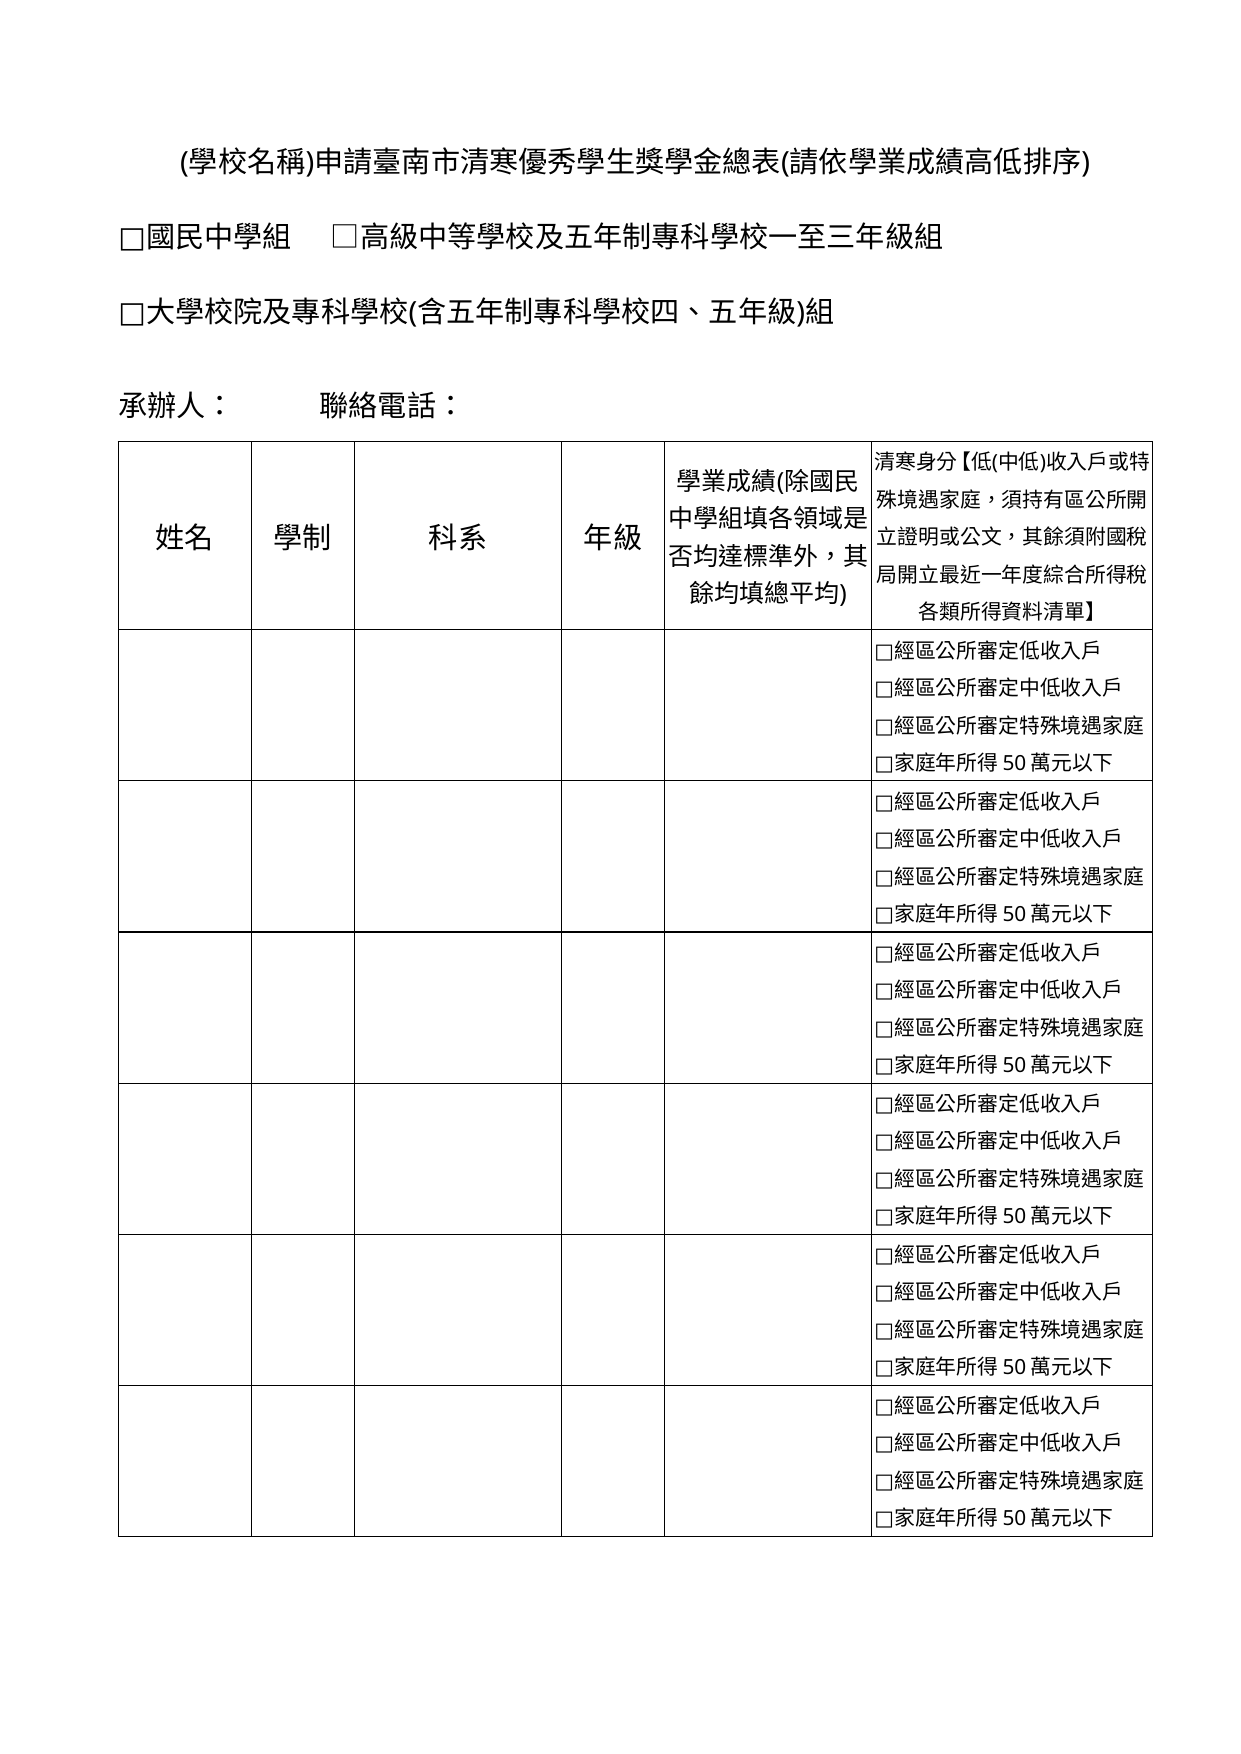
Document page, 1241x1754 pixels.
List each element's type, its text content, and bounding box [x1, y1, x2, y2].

table_cell [562, 933, 664, 1082]
table_cell [355, 781, 561, 931]
table_cell [252, 1386, 354, 1536]
text (學校名稱)申請臺南市清寒優秀學生獎學金總表(請依學業成績高低排序) [118, 122, 1152, 197]
table_cell [355, 1386, 561, 1536]
table_cell [119, 781, 251, 931]
table_cell [252, 630, 354, 780]
table_cell [562, 630, 664, 780]
table_header 年級 [562, 442, 664, 629]
table_cell [665, 1084, 871, 1233]
table_cell □經區公所審定低收入戶 □經區公所審定中低收入戶 □經區公所審定特殊境遇家庭 □家庭年所得50萬元以下 [872, 781, 1152, 931]
table_cell [119, 1084, 251, 1233]
table_cell [355, 1084, 561, 1233]
table_cell [119, 1235, 251, 1384]
table_cell [562, 1235, 664, 1384]
table_cell [252, 781, 354, 931]
table_cell □經區公所審定低收入戶 □經區公所審定中低收入戶 □經區公所審定特殊境遇家庭 □家庭年所得50萬元以下 [872, 1084, 1152, 1233]
text □大學校院及專科學校(含五年制專科學校四、五年級)組 [118, 272, 1152, 347]
table_header 清寒身分【低(中低)收入戶或特殊境遇家庭，須持有區公所開立證明或公文，其餘須附國稅局開立最近一年度綜合所得稅各類所得資料清單】 [872, 442, 1152, 629]
table_cell [119, 1386, 251, 1536]
table_cell [665, 1386, 871, 1536]
table_cell [252, 1084, 354, 1233]
table_cell [665, 1235, 871, 1384]
table_cell [562, 781, 664, 931]
table_header 姓名 [119, 442, 251, 629]
table_cell □經區公所審定低收入戶 □經區公所審定中低收入戶 □經區公所審定特殊境遇家庭 □家庭年所得50萬元以下 [872, 630, 1152, 780]
table_cell [355, 933, 561, 1082]
table_cell [252, 933, 354, 1082]
table_header 學制 [252, 442, 354, 629]
table_cell [665, 933, 871, 1082]
table_cell [119, 630, 251, 780]
table_cell □經區公所審定低收入戶 □經區公所審定中低收入戶 □經區公所審定特殊境遇家庭 □家庭年所得50萬元以下 [872, 933, 1152, 1082]
table_cell [562, 1084, 664, 1233]
table_cell □經區公所審定低收入戶 □經區公所審定中低收入戶 □經區公所審定特殊境遇家庭 □家庭年所得50萬元以下 [872, 1386, 1152, 1536]
table_cell □經區公所審定低收入戶 □經區公所審定中低收入戶 □經區公所審定特殊境遇家庭 □家庭年所得50萬元以下 [872, 1235, 1152, 1384]
text □國民中學組 □高級中等學校及五年制專科學校一至三年級組 [118, 197, 1152, 272]
table_cell [355, 1235, 561, 1384]
text 承辦人： 聯絡電話： [118, 366, 1152, 441]
table_header 科系 [355, 442, 561, 629]
table_cell [665, 781, 871, 931]
table_cell [562, 1386, 664, 1536]
table_cell [252, 1235, 354, 1384]
table_cell [119, 933, 251, 1082]
table_header 學業成績(除國民中學組填各領域是否均達標準外，其餘均填總平均) [665, 442, 871, 629]
table_cell [665, 630, 871, 780]
table_cell [355, 630, 561, 780]
